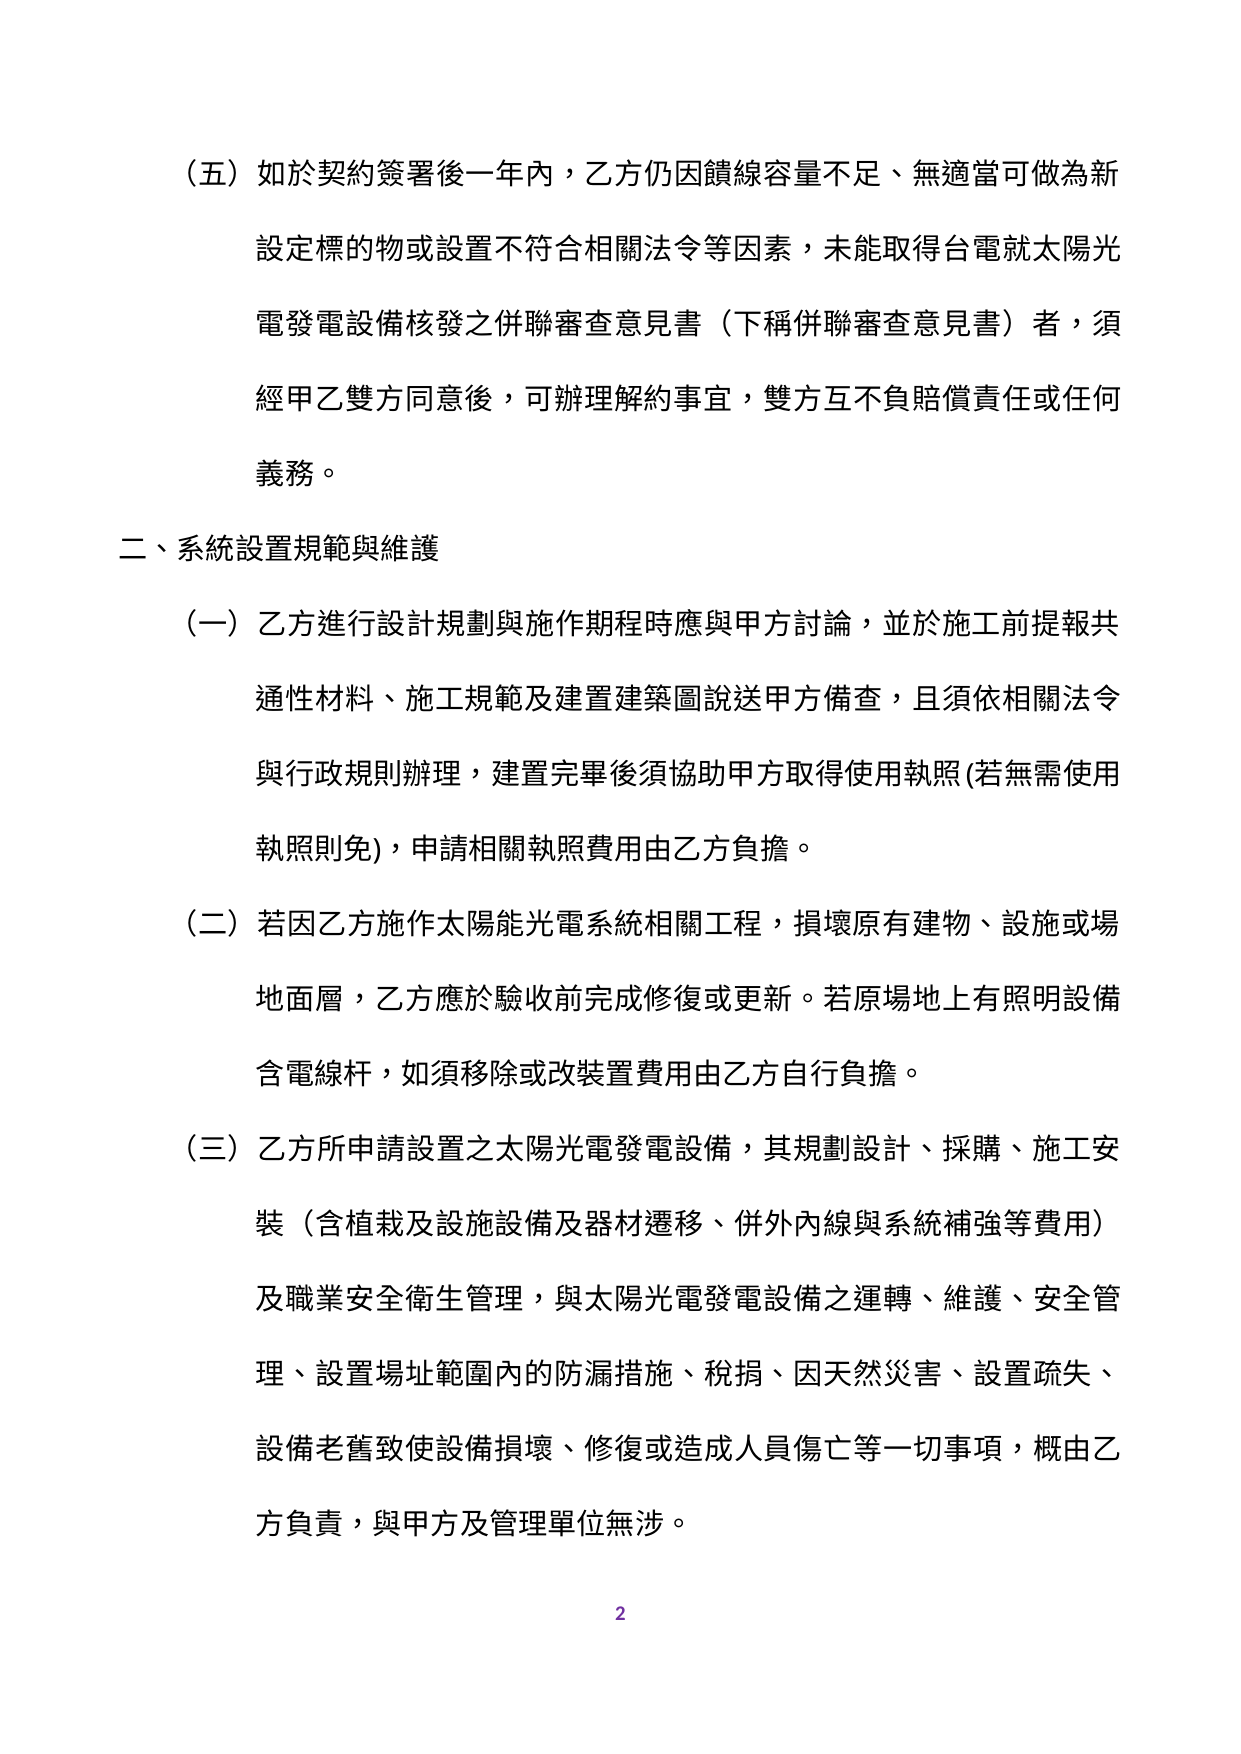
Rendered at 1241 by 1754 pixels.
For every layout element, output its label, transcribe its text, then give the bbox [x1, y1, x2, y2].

text （三）乙方所申請設置之太陽光電發電設備，其規劃設計、採購、施工安裝（含植栽及設施設備及器材遷移、併外內線與系統補強等費用）及職業安全衛生管理，與太陽光電發電設備之運轉、維護、安全管理、設置場址範圍內的防漏措施、稅捐、因天然災害、設置疏失、設備老舊致使設備損壞、修復或造成人員傷亡等一切事項，概由乙方負責，與甲方及管理單位無涉。 [168, 1103, 1122, 1553]
text （二）若因乙方施作太陽能光電系統相關工程，損壞原有建物、設施或場地面層，乙方應於驗收前完成修復或更新。若原場地上有照明設備含電線杆，如須移除或改裝置費用由乙方自行負擔。 [168, 878, 1122, 1103]
text 二、系統設置規範與維護 [118, 503, 1122, 578]
text （一）乙方進行設計規劃與施作期程時應與甲方討論，並於施工前提報共通性材料、施工規範及建置建築圖說送甲方備查，且須依相關法令與行政規則辦理，建置完畢後須協助甲方取得使用執照(若無需使用執照則免)，申請相關執照費用由乙方負擔。 [168, 578, 1122, 878]
text （五）如於契約簽署後一年內，乙方仍因饋線容量不足、無適當可做為新設定標的物或設置不符合相關法令等因素，未能取得台電就太陽光電發電設備核發之併聯審查意見書（下稱併聯審查意見書）者，須經甲乙雙方同意後，可辦理解約事宜，雙方互不負賠償責任或任何義務。 [168, 128, 1122, 503]
